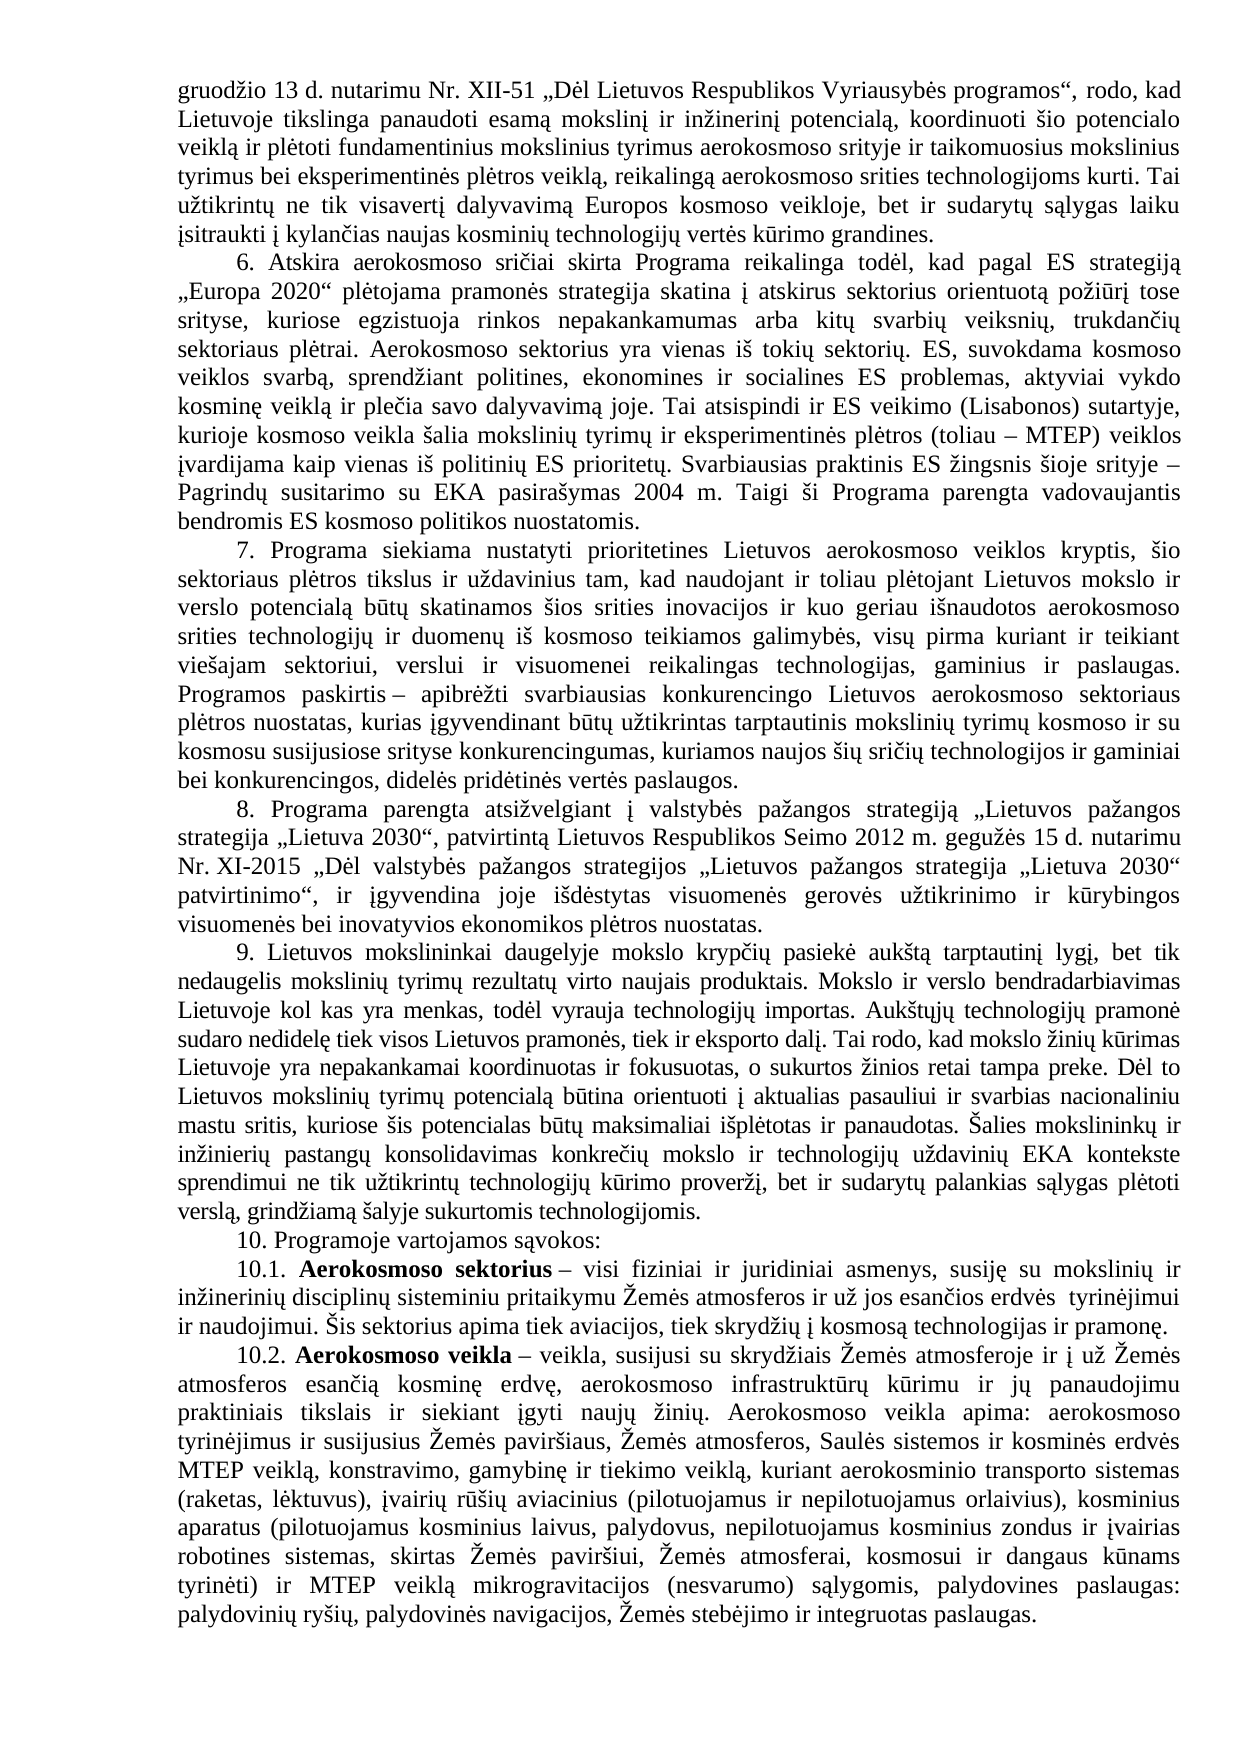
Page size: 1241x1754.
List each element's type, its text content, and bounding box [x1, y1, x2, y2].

text 10.2. Aerokosmoso veikla – veikla, susijusi su skrydžiais Žemės atmosferoje ir į už Žemės atmosferos esančią kosminę erdvę, aerokosmoso infrastruktūrų kūrimu ir jų panaudojimu praktiniais tikslais ir siekiant įgyti naujų žinių. Aerokosmoso veikla apima: aerokosmoso tyrinėjimus ir susijusius Žemės paviršiaus, Žemės atmosferos, Saulės sistemos ir kosminės erdvės MTEP veiklą, konstravimo, gamybinę ir tiekimo veiklą, kuriant aerokosminio transporto sistemas (raketas, lėktuvus), įvairių rūšių aviacinius (pilotuojamus ir nepilotuojamus orlaivius), kosminius aparatus (pilotuojamus kosminius laivus, palydovus, nepilotuojamus kosminius zondus ir įvairias robotines sistemas, skirtas Žemės paviršiui, Žemės atmosferai, kosmosui ir dangaus kūnams tyrinėti) ir MTEP veiklą mikrogravitacijos (nesvarumo) sąlygomis, palydovines paslaugas: palydovinių ryšių, palydovinės navigacijos, Žemės stebėjimo ir integruotas paslaugas. [177, 1340, 1181, 1627]
text 6. Atskira aerokosmoso sričiai skirta Programa reikalinga todėl, kad pagal ES strategiją „Europa 2020“ plėtojama pramonės strategija skatina į atskirus sektorius orientuotą požiūrį tose srityse, kuriose egzistuoja rinkos nepakankamumas arba kitų svarbių veiksnių, trukdančių sektoriaus plėtrai. Aerokosmoso sektorius yra vienas iš tokių sektorių. ES, suvokdama kosmoso veiklos svarbą, sprendžiant politines, ekonomines ir socialines ES problemas, aktyviai vykdo kosminę veiklą ir plečia savo dalyvavimą joje. Tai atsispindi ir ES veikimo (Lisabonos) sutartyje, kurioje kosmoso veikla šalia mokslinių tyrimų ir eksperimentinės plėtros (toliau – MTEP) veiklos įvardijama kaip vienas iš politinių ES prioritetų. Svarbiausias praktinis ES žingsnis šioje srityje – Pagrindų susitarimo su EKA pasirašymas 2004 m. Taigi ši Programa parengta vadovaujantis bendromis ES kosmoso politikos nuostatomis. [177, 247, 1181, 535]
text 10.1. Aerokosmoso sektorius – visi fiziniai ir juridiniai asmenys, susiję su mokslinių ir inžinerinių disciplinų sisteminiu pritaikymu Žemės atmosferos ir už jos esančios erdvės tyrinėjimui ir naudojimui. Šis sektorius apima tiek aviacijos, tiek skrydžių į kosmosą technologijas ir pramonę. [177, 1254, 1181, 1340]
text 9. Lietuvos mokslininkai daugelyje mokslo krypčių pasiekė aukštą tarptautinį lygį, bet tik nedaugelis mokslinių tyrimų rezultatų virto naujais produktais. Mokslo ir verslo bendradarbiavimas Lietuvoje kol kas yra menkas, todėl vyrauja technologijų importas. Aukštųjų technologijų pramonė sudaro nedidelę tiek visos Lietuvos pramonės, tiek ir eksporto dalį. Tai rodo, kad mokslo žinių kūrimas Lietuvoje yra nepakankamai koordinuotas ir fokusuotas, o sukurtos žinios retai tampa preke. Dėl to Lietuvos mokslinių tyrimų potencialą būtina orientuoti į aktualias pasauliui ir svarbias nacionaliniu mastu sritis, kuriose šis potencialas būtų maksimaliai išplėtotas ir panaudotas. Šalies mokslininkų ir inžinierių pastangų konsolidavimas konkrečių mokslo ir technologijų uždavinių EKA kontekste sprendimui ne tik užtikrintų technologijų kūrimo proveržį, bet ir sudarytų palankias sąlygas plėtoti verslą, grindžiamą šalyje sukurtomis technologijomis. [177, 937, 1181, 1225]
text 8. Programa parengta atsižvelgiant į valstybės pažangos strategiją „Lietuvos pažangos strategija „Lietuva 2030“, patvirtintą Lietuvos Respublikos Seimo 2012 m. gegužės 15 d. nutarimu Nr. XI-2015 „Dėl valstybės pažangos strategijos „Lietuvos pažangos strategija „Lietuva 2030“ patvirtinimo“, ir įgyvendina joje išdėstytas visuomenės gerovės užtikrinimo ir kūrybingos visuomenės bei inovatyvios ekonomikos plėtros nuostatas. [177, 794, 1181, 937]
text 7. Programa siekiama nustatyti prioritetines Lietuvos aerokosmoso veiklos kryptis, šio sektoriaus plėtros tikslus ir uždavinius tam, kad naudojant ir toliau plėtojant Lietuvos mokslo ir verslo potencialą būtų skatinamos šios srities inovacijos ir kuo geriau išnaudotos aerokosmoso srities technologijų ir duomenų iš kosmoso teikiamos galimybės, visų pirma kuriant ir teikiant viešajam sektoriui, verslui ir visuomenei reikalingas technologijas, gaminius ir paslaugas. Programos paskirtis – apibrėžti svarbiausias konkurencingo Lietuvos aerokosmoso sektoriaus plėtros nuostatas, kurias įgyvendinant būtų užtikrintas tarptautinis mokslinių tyrimų kosmoso ir su kosmosu susijusiose srityse konkurencingumas, kuriamos naujos šių sričių technologijos ir gaminiai bei konkurencingos, didelės pridėtinės vertės paslaugos. [177, 535, 1181, 794]
text 10. Programoje vartojamos sąvokos: [177, 1225, 1181, 1254]
text gruodžio 13 d. nutarimu Nr. XII-51 „Dėl Lietuvos Respublikos Vyriausybės programos“, rodo, kad Lietuvoje tikslinga panaudoti esamą mokslinį ir inžinerinį potencialą, koordinuoti šio potencialo veiklą ir plėtoti fundamentinius mokslinius tyrimus aerokosmoso srityje ir taikomuosius mokslinius tyrimus bei eksperimentinės plėtros veiklą, reikalingą aerokosmoso srities technologijoms kurti. Tai užtikrintų ne tik visavertį dalyvavimą Europos kosmoso veikloje, bet ir sudarytų sąlygas laiku įsitraukti į kylančias naujas kosminių technologijų vertės kūrimo grandines. [177, 75, 1181, 247]
